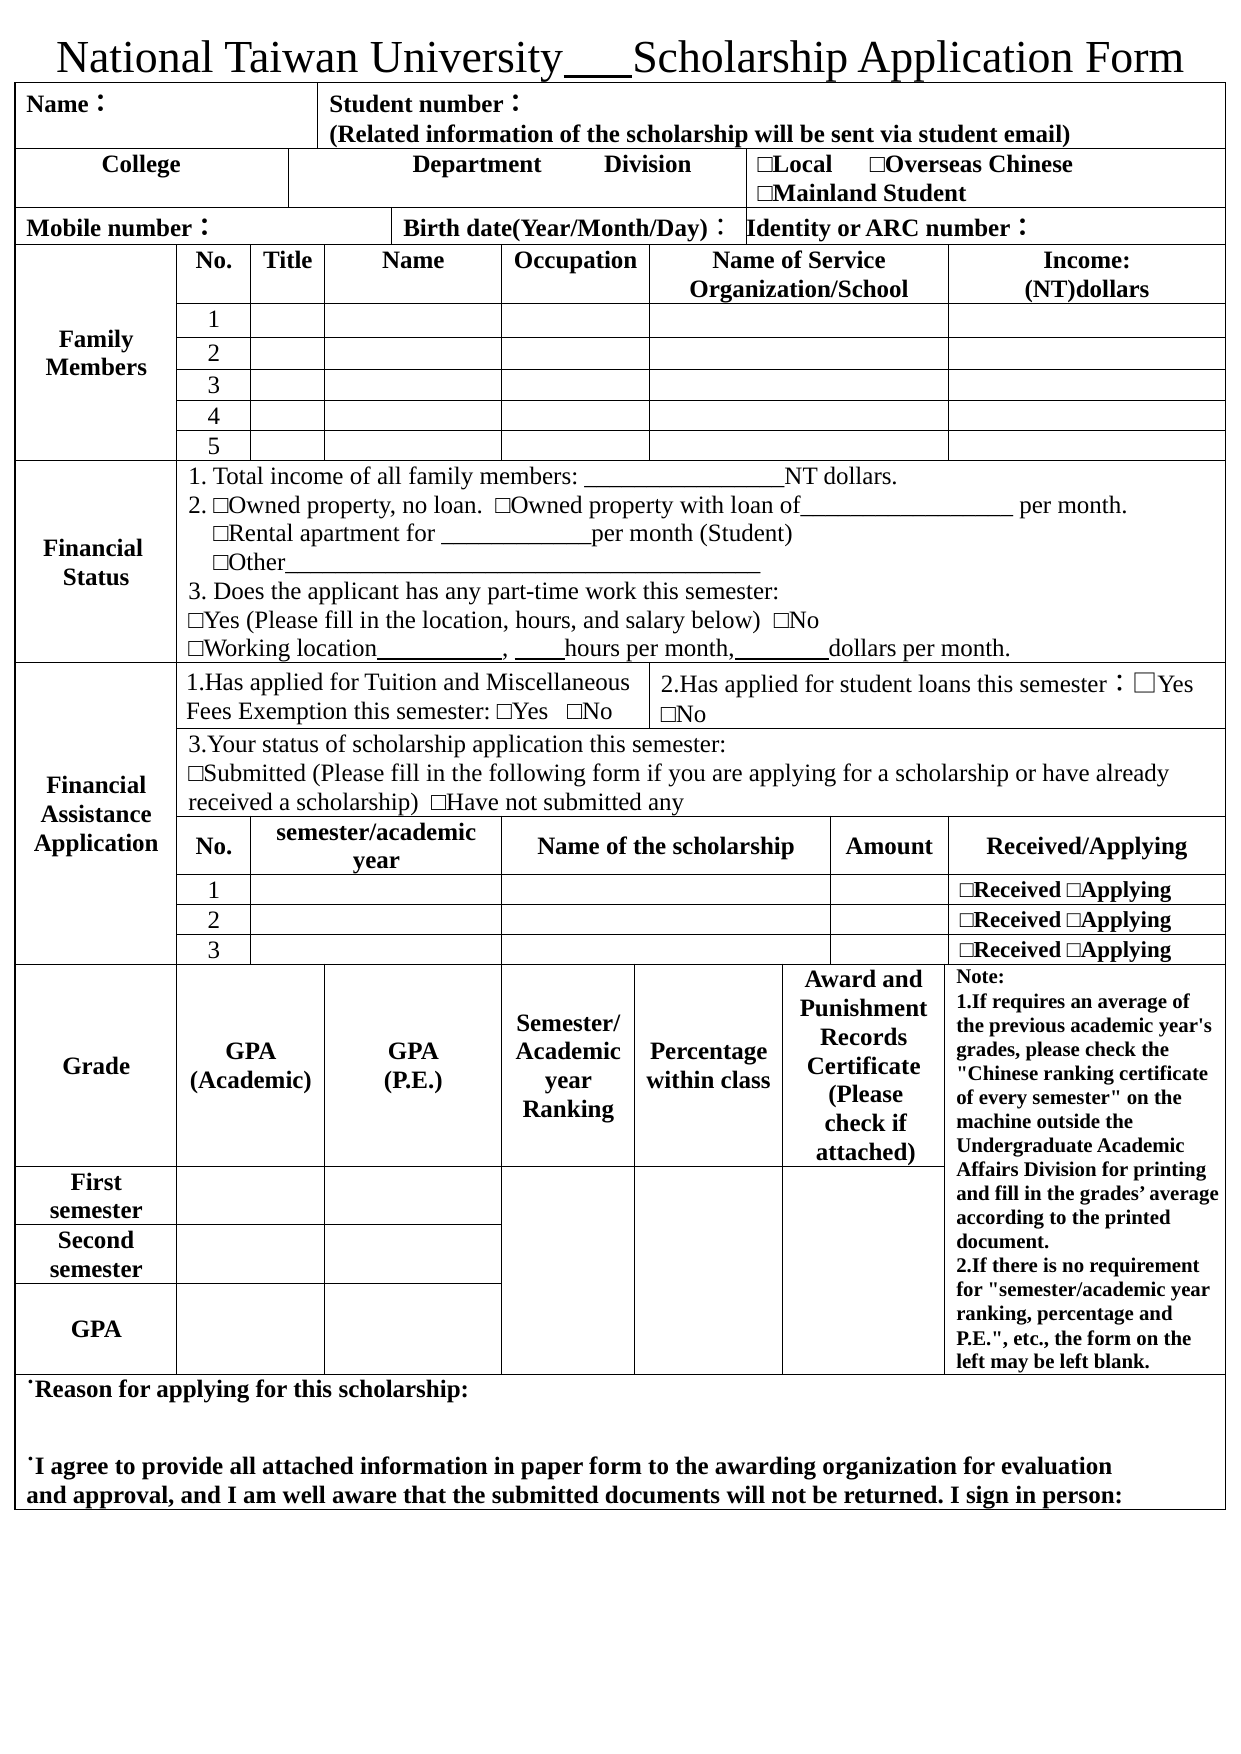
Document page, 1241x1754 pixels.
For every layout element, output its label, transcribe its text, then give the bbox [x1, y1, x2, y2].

table_cell [650, 338, 948, 369]
table_cell [650, 431, 948, 460]
table_cell 1 [177, 875, 250, 904]
table_cell [949, 401, 1225, 430]
table_cell Financial Status [16, 461, 176, 662]
table_cell GPA (Academic) [177, 965, 324, 1166]
table_cell 3 [177, 935, 250, 963]
table_cell Mobile number： [16, 208, 391, 244]
text National Taiwan University Scholarship Application Form [47, 29, 1193, 82]
table_cell GPA (P.E.) [325, 965, 501, 1166]
table_cell 4 [177, 401, 250, 430]
table_cell Birth date(Year/Month/Day)： [392, 208, 746, 244]
table_cell [251, 875, 501, 904]
table_cell [949, 338, 1225, 369]
table_cell [502, 935, 830, 963]
table_cell Name [325, 245, 501, 303]
table_cell First semester [16, 1167, 176, 1224]
table_cell GPA [16, 1284, 176, 1373]
table_cell [251, 431, 324, 460]
table_cell [502, 431, 649, 460]
table_cell Received/Applying [949, 817, 1225, 874]
table_cell [325, 1167, 501, 1224]
table_cell 1. Total income of all family members: ________________NT dollars. 2. □Owned property, no loan. □Owned property with loan of_________________ per month. □Rental apartment for ____________per month (Student) □Other______________________________________ 3. Does the applicant has any part-time work this semester: □Yes (Please fill in the location, hours, and salary below) □No □Working location , hours per month, dollars per month. [177, 461, 1225, 662]
table_cell Semester/Academic year Ranking [502, 965, 634, 1166]
table_cell □Received □Applying [949, 905, 1225, 934]
table_header Student number： (Related information of the scholarship will be sent via student email) [318, 83, 1225, 148]
table_cell Department Division [289, 149, 746, 207]
table_cell Grade [16, 965, 176, 1166]
table_cell 3 [177, 370, 250, 400]
table_cell □Received □Applying [949, 935, 1225, 963]
table_cell 3.Your status of scholarship application this semester: □Submitted (Please fill in the following form if you are applying for a scholarship or have already received a scholarship) □Have not submitted any [177, 729, 1225, 816]
table_cell Note: 1.If requires an average of the previous academic year's grades, please check the "Chinese ranking certificate of every semester" on the machine outside the Undergraduate Academic Affairs Division for printing and fill in the grades’ average according to the printed document. 2.If there is no requirement for "semester/academic year ranking, percentage and P.E.", etc., the form on the left may be left blank. [945, 965, 1225, 1373]
table_cell [831, 935, 948, 963]
table_cell Identity or ARC number： [747, 208, 1225, 244]
table_cell Percentage within class [635, 965, 782, 1166]
table_cell [251, 905, 501, 934]
table_cell [325, 1225, 501, 1283]
table_cell No. [177, 245, 250, 303]
table_cell Award and Punishment Records Certificate (Please check if attached) [783, 965, 944, 1166]
table_cell [650, 304, 948, 337]
table_cell Occupation [502, 245, 649, 303]
table_cell [949, 304, 1225, 337]
table_cell Amount [831, 817, 948, 874]
table_header Name： [16, 83, 317, 148]
table_cell [325, 338, 501, 369]
table_cell ˙Reason for applying for this scholarship: ˙I agree to provide all attached information in paper form to the awarding organization for evaluation and approval, and I am well aware that the submitted documents will not be returned. I sign in person: [16, 1375, 1225, 1509]
table_cell Title [251, 245, 324, 303]
table_cell □Local □Overseas Chinese □Mainland Student [747, 149, 1225, 207]
table_cell [949, 370, 1225, 400]
table_cell [650, 401, 948, 430]
table_cell 2 [177, 905, 250, 934]
table_cell [502, 338, 649, 369]
table_cell [177, 1284, 324, 1373]
table_cell [502, 875, 830, 904]
table_cell [831, 905, 948, 934]
table_cell Name of Service Organization/School [650, 245, 948, 303]
table_cell [325, 304, 501, 337]
table_cell 1 [177, 304, 250, 337]
table_cell [502, 905, 830, 934]
table_cell [502, 304, 649, 337]
table_cell Income: (NT)dollars [949, 245, 1225, 303]
table_cell 2.Has applied for student loans this semester：□Yes □No [650, 663, 1225, 728]
table_cell [650, 370, 948, 400]
table_cell Family Members [16, 245, 176, 460]
table_cell [325, 370, 501, 400]
table_cell [325, 431, 501, 460]
table_cell [949, 431, 1225, 460]
table_cell [251, 370, 324, 400]
table_cell 1.Has applied for Tuition and Miscellaneous Fees Exemption this semester: □Yes □No [177, 663, 649, 728]
table_cell □Received □Applying [949, 875, 1225, 904]
table_cell [783, 1167, 944, 1373]
table_cell [502, 401, 649, 430]
table_cell Second semester [16, 1225, 176, 1283]
table_cell [177, 1225, 324, 1283]
table_cell [325, 1284, 501, 1373]
table_cell [502, 370, 649, 400]
table_cell [831, 875, 948, 904]
table_cell 2 [177, 338, 250, 369]
table_cell [635, 1167, 782, 1373]
table_cell [502, 1167, 634, 1373]
table_cell Name of the scholarship [502, 817, 830, 874]
table_cell 5 [177, 431, 250, 460]
table_cell [251, 935, 501, 963]
table_cell [325, 401, 501, 430]
table_cell No. [177, 817, 250, 874]
table_cell Financial Assistance Application [16, 663, 176, 963]
table_cell [251, 338, 324, 369]
table_cell [251, 304, 324, 337]
table_cell College [16, 149, 288, 207]
table_cell [251, 401, 324, 430]
table_cell [177, 1167, 324, 1224]
table_cell semester/academic year [251, 817, 501, 874]
